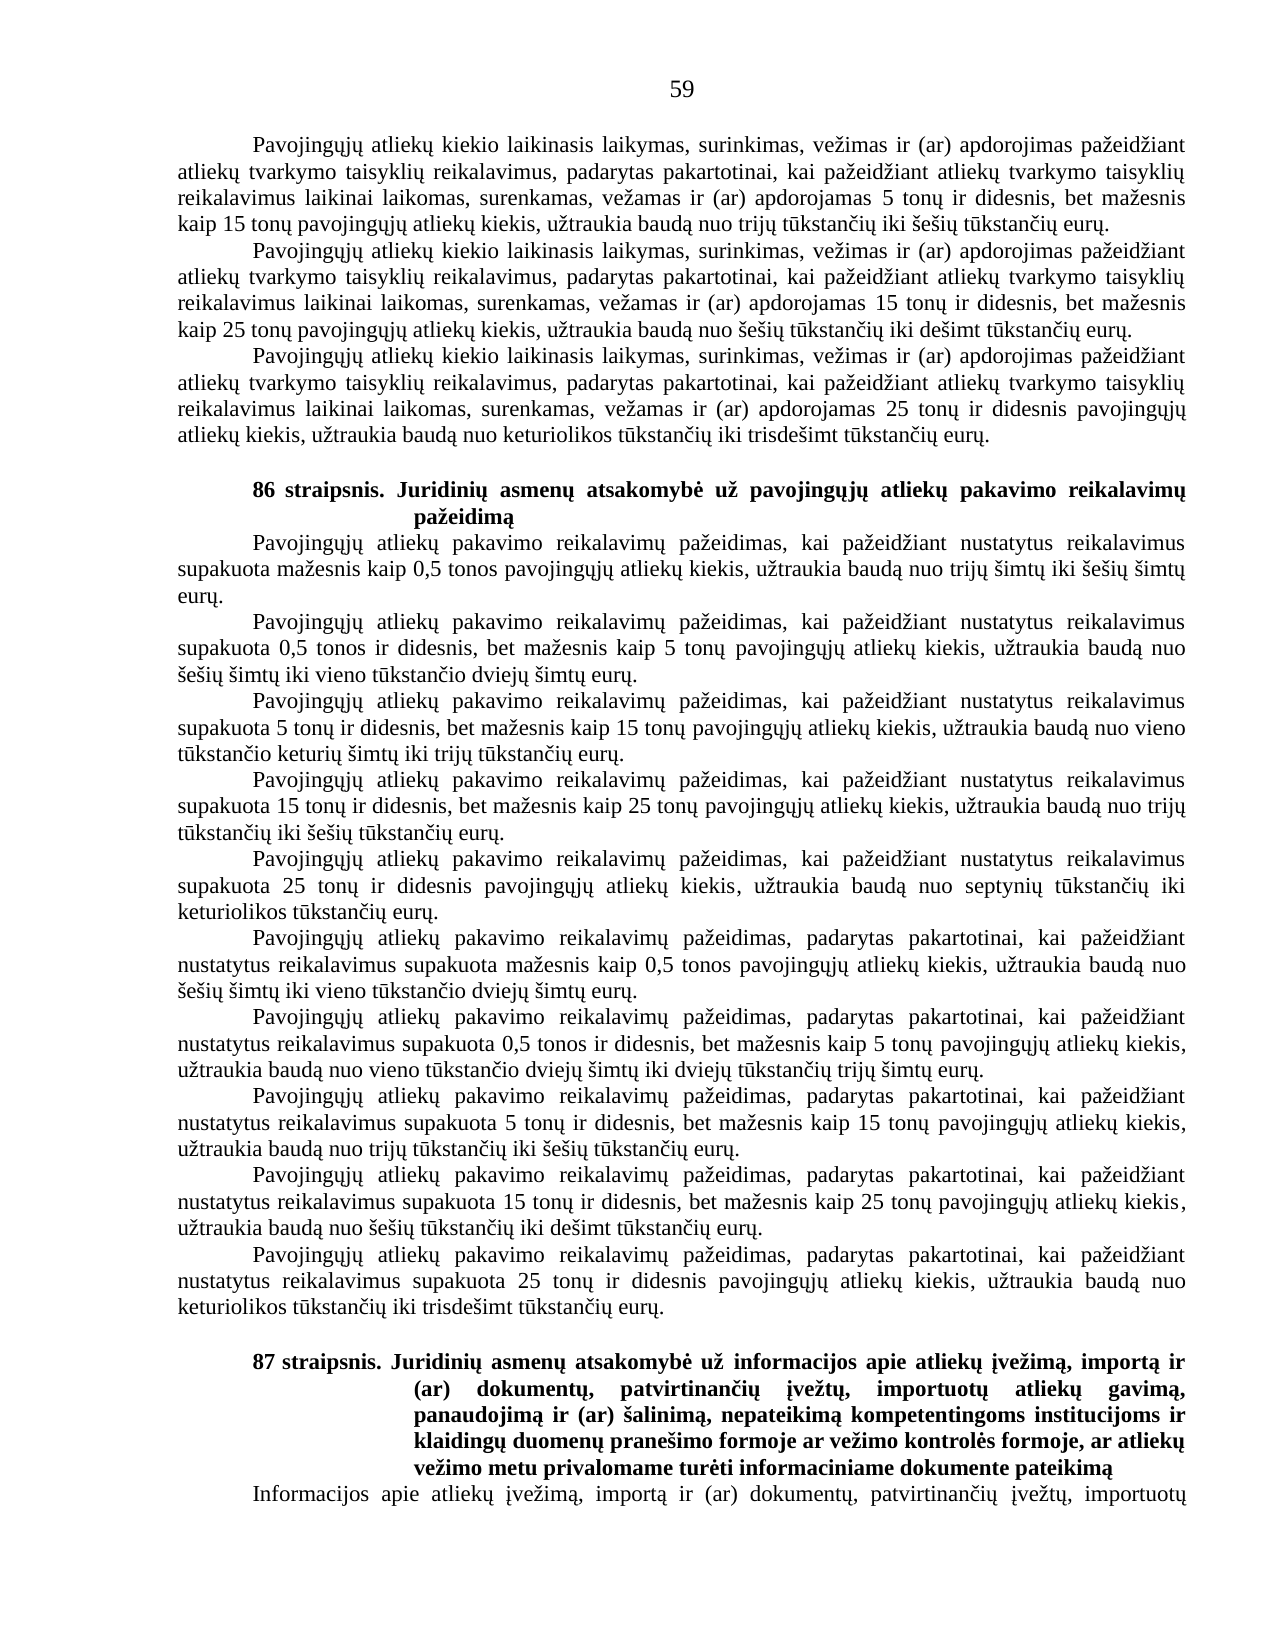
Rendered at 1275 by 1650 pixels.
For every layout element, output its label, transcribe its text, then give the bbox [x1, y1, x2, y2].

text Pavojingųjų atliekų kiekio laikinasis laikymas, surinkimas, vežimas ir (ar) apdorojimas pažeidžiant atliekų tvarkymo taisyklių reikalavimus, padarytas pakartotinai, kai pažeidžiant atliekų tvarkymo taisyklių reikalavimus laikinai laikomas, surenkamas, vežamas ir (ar) apdorojamas 25 tonų ir didesnis pavojingųjų atliekų kiekis, užtraukia baudą nuo keturiolikos tūkstančių iki trisdešimt tūkstančių eurų. [177, 342, 1186, 448]
text Pavojingųjų atliekų kiekio laikinasis laikymas, surinkimas, vežimas ir (ar) apdorojimas pažeidžiant atliekų tvarkymo taisyklių reikalavimus, padarytas pakartotinai, kai pažeidžiant atliekų tvarkymo taisyklių reikalavimus laikinai laikomas, surenkamas, vežamas ir (ar) apdorojamas 15 tonų ir didesnis, bet mažesnis kaip 25 tonų pavojingųjų atliekų kiekis, užtraukia baudą nuo šešių tūkstančių iki dešimt tūkstančių eurų. [177, 237, 1186, 342]
text Pavojingųjų atliekų pakavimo reikalavimų pažeidimas, kai pažeidžiant nustatytus reikalavimus supakuota 25 tonų ir didesnis pavojingųjų atliekų kiekis, užtraukia baudą nuo septynių tūkstančių iki keturiolikos tūkstančių eurų. [177, 845, 1186, 924]
text 87 straipsnis. Juridinių asmenų atsakomybė už informacijos apie atliekų įvežimą, importą ir (ar) dokumentų, patvirtinančių įvežtų, importuotų atliekų gavimą, panaudojimą ir (ar) šalinimą, nepateikimą kompetentingoms institucijoms ir klaidingų duomenų pranešimo formoje ar vežimo kontrolės formoje, ar atliekų vežimo metu privalomame turėti informaciniame dokumente pateikimą [252, 1348, 1186, 1480]
text Pavojingųjų atliekų pakavimo reikalavimų pažeidimas, padarytas pakartotinai, kai pažeidžiant nustatytus reikalavimus supakuota 15 tonų ir didesnis, bet mažesnis kaip 25 tonų pavojingųjų atliekų kiekis, užtraukia baudą nuo šešių tūkstančių iki dešimt tūkstančių eurų. [177, 1162, 1186, 1241]
text Pavojingųjų atliekų pakavimo reikalavimų pažeidimas, padarytas pakartotinai, kai pažeidžiant nustatytus reikalavimus supakuota 0,5 tonos ir didesnis, bet mažesnis kaip 5 tonų pavojingųjų atliekų kiekis, užtraukia baudą nuo vieno tūkstančio dviejų šimtų iki dviejų tūkstančių trijų šimtų eurų. [177, 1003, 1186, 1082]
text Pavojingųjų atliekų pakavimo reikalavimų pažeidimas, kai pažeidžiant nustatytus reikalavimus supakuota 5 tonų ir didesnis, bet mažesnis kaip 15 tonų pavojingųjų atliekų kiekis, užtraukia baudą nuo vieno tūkstančio keturių šimtų iki trijų tūkstančių eurų. [177, 687, 1186, 766]
text Pavojingųjų atliekų pakavimo reikalavimų pažeidimas, padarytas pakartotinai, kai pažeidžiant nustatytus reikalavimus supakuota mažesnis kaip 0,5 tonos pavojingųjų atliekų kiekis, užtraukia baudą nuo šešių šimtų iki vieno tūkstančio dviejų šimtų eurų. [177, 924, 1186, 1003]
text Pavojingųjų atliekų pakavimo reikalavimų pažeidimas, kai pažeidžiant nustatytus reikalavimus supakuota 15 tonų ir didesnis, bet mažesnis kaip 25 tonų pavojingųjų atliekų kiekis, užtraukia baudą nuo trijų tūkstančių iki šešių tūkstančių eurų. [177, 766, 1186, 845]
text Pavojingųjų atliekų pakavimo reikalavimų pažeidimas, padarytas pakartotinai, kai pažeidžiant nustatytus reikalavimus supakuota 5 tonų ir didesnis, bet mažesnis kaip 15 tonų pavojingųjų atliekų kiekis, užtraukia baudą nuo trijų tūkstančių iki šešių tūkstančių eurų. [177, 1082, 1186, 1162]
text Informacijos apie atliekų įvežimą, importą ir (ar) dokumentų, patvirtinančių įvežtų, importuotų [177, 1480, 1186, 1507]
text 86 straipsnis. Juridinių asmenų atsakomybė už pavojingųjų atliekų pakavimo reikalavimų pažeidimą [252, 476, 1186, 529]
text Pavojingųjų atliekų pakavimo reikalavimų pažeidimas, kai pažeidžiant nustatytus reikalavimus supakuota mažesnis kaip 0,5 tonos pavojingųjų atliekų kiekis, užtraukia baudą nuo trijų šimtų iki šešių šimtų eurų. [177, 529, 1186, 608]
text Pavojingųjų atliekų pakavimo reikalavimų pažeidimas, kai pažeidžiant nustatytus reikalavimus supakuota 0,5 tonos ir didesnis, bet mažesnis kaip 5 tonų pavojingųjų atliekų kiekis, užtraukia baudą nuo šešių šimtų iki vieno tūkstančio dviejų šimtų eurų. [177, 608, 1186, 687]
text Pavojingųjų atliekų kiekio laikinasis laikymas, surinkimas, vežimas ir (ar) apdorojimas pažeidžiant atliekų tvarkymo taisyklių reikalavimus, padarytas pakartotinai, kai pažeidžiant atliekų tvarkymo taisyklių reikalavimus laikinai laikomas, surenkamas, vežamas ir (ar) apdorojamas 5 tonų ir didesnis, bet mažesnis kaip 15 tonų pavojingųjų atliekų kiekis, užtraukia baudą nuo trijų tūkstančių iki šešių tūkstančių eurų. [177, 131, 1186, 237]
text Pavojingųjų atliekų pakavimo reikalavimų pažeidimas, padarytas pakartotinai, kai pažeidžiant nustatytus reikalavimus supakuota 25 tonų ir didesnis pavojingųjų atliekų kiekis, užtraukia baudą nuo keturiolikos tūkstančių iki trisdešimt tūkstančių eurų. [177, 1241, 1186, 1320]
